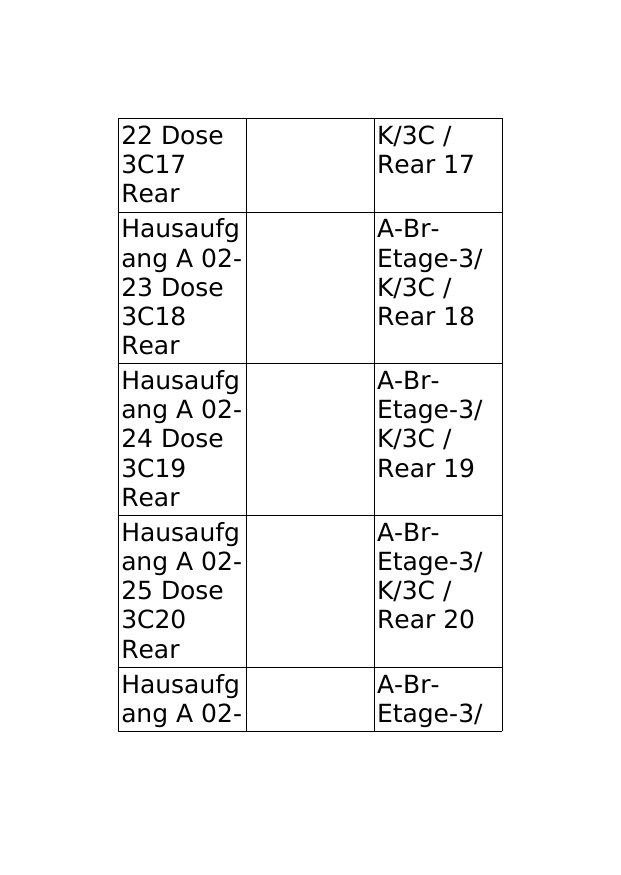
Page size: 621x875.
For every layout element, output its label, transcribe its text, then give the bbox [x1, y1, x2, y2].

table_cell A-Br-Etage-3/K/3C / Rear 18 [375, 213, 502, 363]
table_cell Hausaufgang A 02-24 Dose 3C19 Rear [119, 364, 246, 515]
table_cell A-Br-Etage-3/K/3C / Rear 19 [375, 364, 502, 515]
table_cell Hausaufgang A 02-23 Dose 3C18 Rear [119, 213, 246, 363]
table_cell 22 Dose 3C17 Rear [119, 119, 246, 212]
table_cell [247, 364, 374, 515]
table_cell Hausaufgang A 02- [119, 668, 246, 731]
table_cell A-Br-Etage-3/ [375, 668, 502, 731]
table_cell Hausaufgang A 02-25 Dose 3C20 Rear [119, 516, 246, 667]
table_cell K/3C / Rear 17 [375, 119, 502, 212]
table_cell [247, 119, 374, 212]
table_cell [247, 213, 374, 363]
table_cell A-Br-Etage-3/K/3C / Rear 20 [375, 516, 502, 667]
table_cell [247, 668, 374, 731]
table_cell [247, 516, 374, 667]
